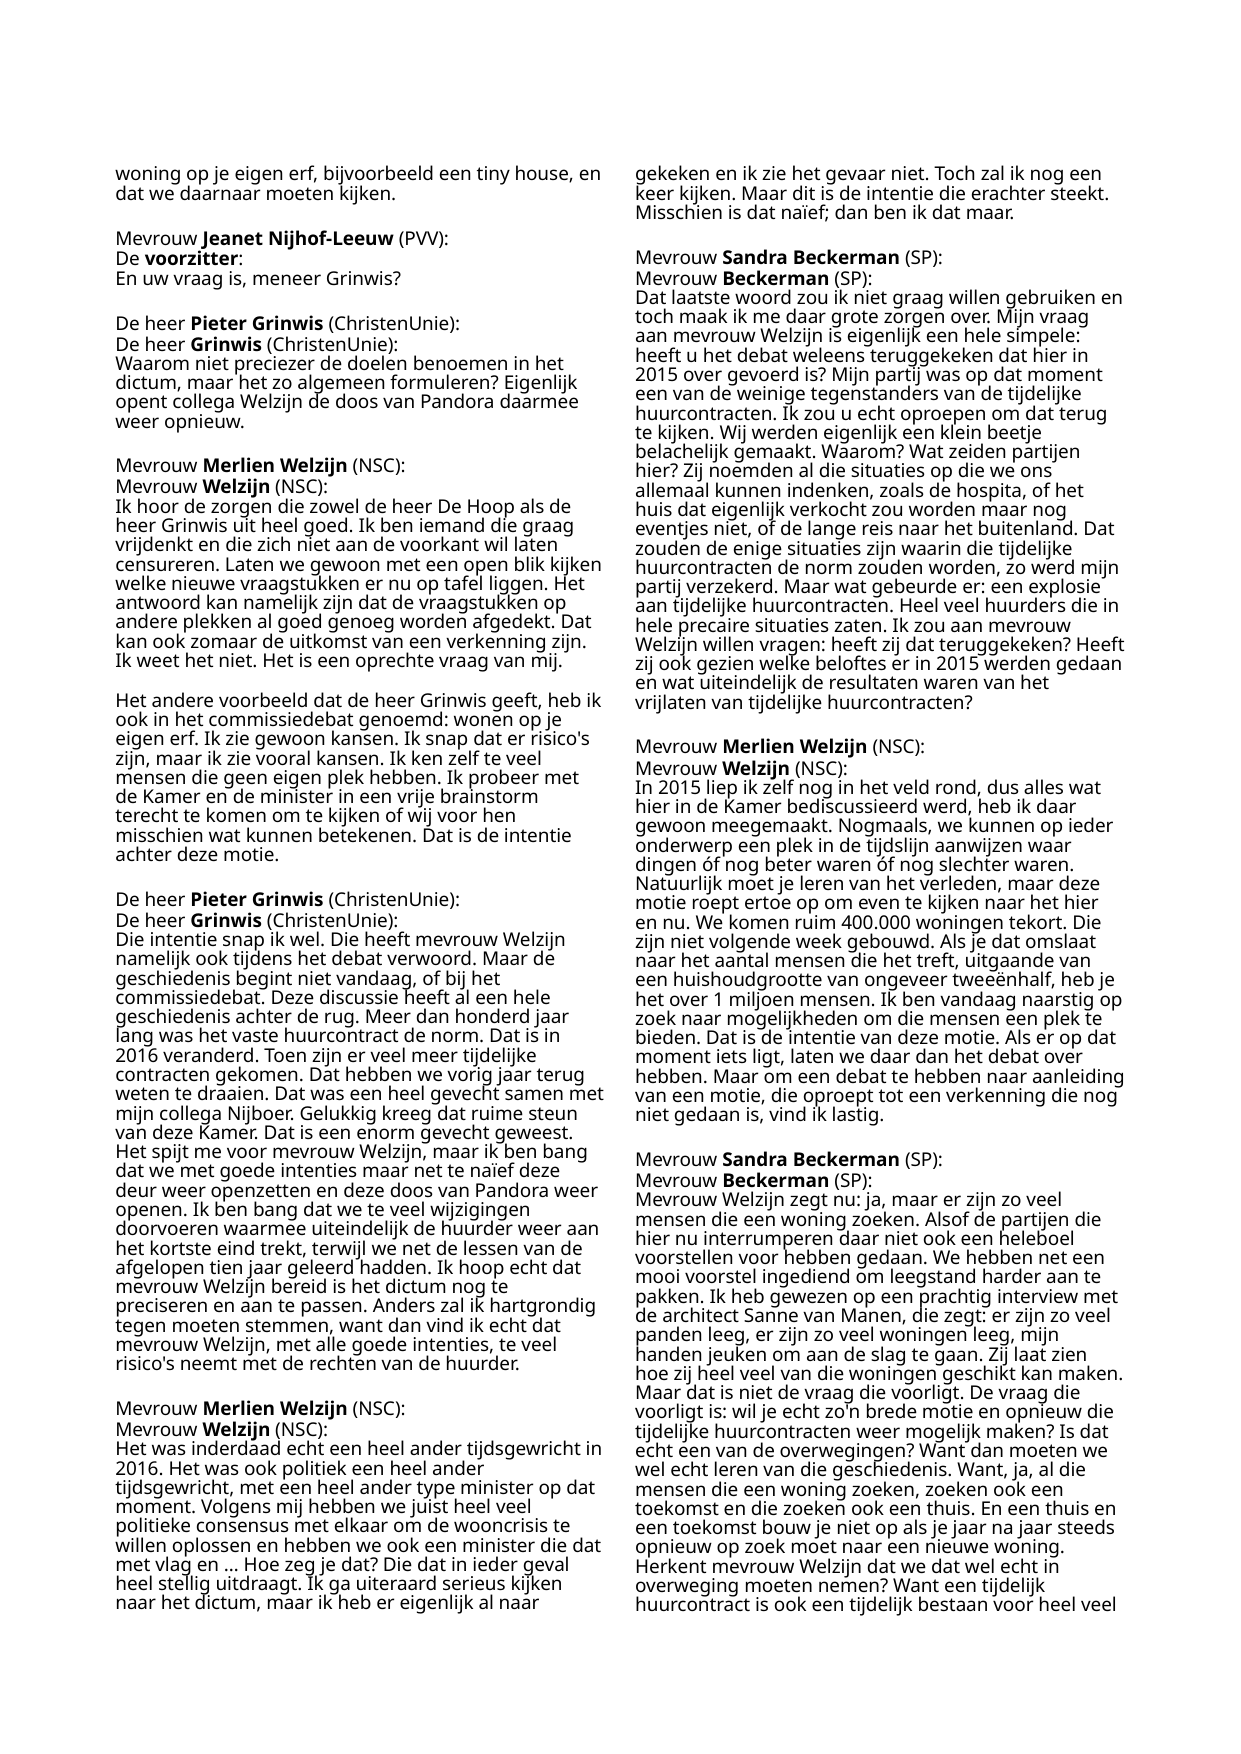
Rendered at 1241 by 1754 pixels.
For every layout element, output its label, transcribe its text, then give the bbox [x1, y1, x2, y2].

text Mevrouw Jeanet Nijhof-Leeuw (PVV): [115, 225, 605, 250]
text Mevrouw Sandra Beckerman (SP): [635, 244, 1125, 270]
text Die intentie snap ik wel. Die heeft mevrouw Welzijn namelijk ook tijdens het debat verwoord. Maar de geschiedenis begint niet vandaag, of bij het commissiedebat. Deze discussie heeft al een hele geschiedenis achter de rug. Meer dan honderd jaar lang was het vaste huurcontract de norm. Dat is in 2016 veranderd. Toen zijn er veel meer tijdelijke contracten gekomen. Dat hebben we vorig jaar terug weten te draaien. Dat was een heel gevecht samen met mijn collega Nijboer. Gelukkig kreeg dat ruime steun van deze Kamer. Dat is een enorm gevecht geweest. Het spijt me voor mevrouw Welzijn, maar ik ben bang dat we met goede intenties maar net te naïef deze deur weer openzetten en deze doos van Pandora weer openen. Ik ben bang dat we te veel wijzigingen doorvoeren waarmee uiteindelijk de huurder weer aan het kortste eind trekt, terwijl we net de lessen van de afgelopen tien jaar geleerd hadden. Ik hoop echt dat mevrouw Welzijn bereid is het dictum nog te preciseren en aan te passen. Anders zal ik hartgrondig tegen moeten stemmen, want dan vind ik echt dat mevrouw Welzijn, met alle goede intenties, te veel risico's neemt met de rechten van de huurder. [115, 931, 605, 1374]
text De voorzitter: [115, 250, 605, 270]
text woning op je eigen erf, bijvoorbeeld een tiny house, en dat we daarnaar moeten kijken. [115, 165, 605, 204]
text Mevrouw Merlien Welzijn (NSC): [635, 734, 1125, 759]
text De heer Pieter Grinwis (ChristenUnie): [115, 886, 605, 912]
text Mevrouw Sandra Beckerman (SP): [635, 1146, 1125, 1172]
text Het andere voorbeeld dat de heer Grinwis geeft, heb ik ook in het commissiedebat genoemd: wonen op je eigen erf. Ik zie gewoon kansen. Ik snap dat er risico's zijn, maar ik zie vooral kansen. Ik ken zelf te veel mensen die geen eigen plek hebben. Ik probeer met de Kamer en de minister in een vrije brainstorm terecht te komen om te kijken of wij voor hen misschien wat kunnen betekenen. Dat is de intentie achter deze motie. [115, 692, 605, 865]
text Mevrouw Merlien Welzijn (NSC): [115, 453, 605, 478]
text Ik hoor de zorgen die zowel de heer De Hoop als de heer Grinwis uit heel goed. Ik ben iemand die graag vrijdenkt en die zich niet aan de voorkant wil laten censureren. Laten we gewoon met een open blik kijken welke nieuwe vraagstukken er nu op tafel liggen. Het antwoord kan namelijk zijn dat de vraagstukken op andere plekken al goed genoeg worden afgedekt. Dat kan ook zomaar de uitkomst van een verkenning zijn. Ik weet het niet. Het is een oprechte vraag van mij. [115, 498, 605, 671]
text In 2015 liep ik zelf nog in het veld rond, dus alles wat hier in de Kamer bediscussieerd werd, heb ik daar gewoon meegemaakt. Nogmaals, we kunnen op ieder onderwerp een plek in de tijdslijn aanwijzen waar dingen óf nog beter waren óf nog slechter waren. Natuurlijk moet je leren van het verleden, maar deze motie roept ertoe op om even te kijken naar het hier en nu. We komen ruim 400.000 woningen tekort. Die zijn niet volgende week gebouwd. Als je dat omslaat naar het aantal mensen die het treft, uitgaande van een huishoudgrootte van ongeveer tweeënhalf, heb je het over 1 miljoen mensen. Ik ben vandaag naarstig op zoek naar mogelijkheden om die mensen een plek te bieden. Dat is de intentie van deze motie. Als er op dat moment iets ligt, laten we daar dan het debat over hebben. Maar om een debat te hebben naar aanleiding van een motie, die oproept tot een verkenning die nog niet gedaan is, vind ik lastig. [635, 779, 1125, 1126]
text Dat laatste woord zou ik niet graag willen gebruiken en toch maak ik me daar grote zorgen over. Mijn vraag aan mevrouw Welzijn is eigenlijk een hele simpele: heeft u het debat weleens teruggekeken dat hier in 2015 over gevoerd is? Mijn partij was op dat moment een van de weinige tegenstanders van de tijdelijke huurcontracten. Ik zou u echt oproepen om dat terug te kijken. Wij werden eigenlijk een klein beetje belachelijk gemaakt. Waarom? Wat zeiden partijen hier? Zij noemden al die situaties op die we ons allemaal kunnen indenken, zoals de hospita, of het huis dat eigenlijk verkocht zou worden maar nog eventjes niet, of de lange reis naar het buitenland. Dat zouden de enige situaties zijn waarin die tijdelijke huurcontracten de norm zouden worden, zo werd mijn partij verzekerd. Maar wat gebeurde er: een explosie aan tijdelijke huurcontracten. Heel veel huurders die in hele precaire situaties zaten. Ik zou aan mevrouw Welzijn willen vragen: heeft zij dat teruggekeken? Heeft zij ook gezien welke beloftes er in 2015 werden gedaan en wat uiteindelijk de resultaten waren van het vrijlaten van tijdelijke huurcontracten? [635, 289, 1125, 713]
text Mevrouw Welzijn (NSC): [115, 1421, 605, 1440]
text Waarom niet preciezer de doelen benoemen in het dictum, maar het zo algemeen formuleren? Eigenlijk opent collega Welzijn de doos van Pandora daarmee weer opnieuw. [115, 355, 605, 432]
text De heer Grinwis (ChristenUnie): [115, 912, 605, 931]
text Mevrouw Welzijn (NSC): [115, 478, 605, 498]
text En uw vraag is, meneer Grinwis? [115, 270, 605, 289]
text De heer Grinwis (ChristenUnie): [115, 336, 605, 355]
text Mevrouw Welzijn (NSC): [635, 759, 1125, 779]
text Mevrouw Beckerman (SP): [635, 270, 1125, 289]
text Mevrouw Beckerman (SP): [635, 1172, 1125, 1191]
text Het was inderdaad echt een heel ander tijdsgewricht in 2016. Het was ook politiek een heel ander tijdsgewricht, met een heel ander type minister op dat moment. Volgens mij hebben we juist heel veel politieke consensus met elkaar om de wooncrisis te willen oplossen en hebben we ook een minister die dat met vlag en … Hoe zeg je dat? Die dat in ieder geval heel stellig uitdraagt. Ik ga uiteraard serieus kijken naar het dictum, maar ik heb er eigenlijk al naar [115, 1440, 605, 1614]
text Mevrouw Merlien Welzijn (NSC): [115, 1395, 605, 1421]
text Mevrouw Welzijn zegt nu: ja, maar er zijn zo veel mensen die een woning zoeken. Alsof de partijen die hier nu interrumperen daar niet ook een heleboel voorstellen voor hebben gedaan. We hebben net een mooi voorstel ingediend om leegstand harder aan te pakken. Ik heb gewezen op een prachtig interview met de architect Sanne van Manen, die zegt: er zijn zo veel panden leeg, er zijn zo veel woningen leeg, mijn handen jeuken om aan de slag te gaan. Zij laat zien hoe zij heel veel van die woningen geschikt kan maken. Maar dat is niet de vraag die voorligt. De vraag die voorligt is: wil je echt zo'n brede motie en opnieuw die tijdelijke huurcontracten weer mogelijk maken? Is dat echt een van de overwegingen? Want dan moeten we wel echt leren van die geschiedenis. Want, ja, al die mensen die een woning zoeken, zoeken ook een toekomst en die zoeken ook een thuis. En een thuis en een toekomst bouw je niet op als je jaar na jaar steeds opnieuw op zoek moet naar een nieuwe woning. Herkent mevrouw Welzijn dat we dat wel echt in overweging moeten nemen? Want een tijdelijk huurcontract is ook een tijdelijk bestaan voor heel veel [635, 1191, 1125, 1615]
text gekeken en ik zie het gevaar niet. Toch zal ik nog een keer kijken. Maar dit is de intentie die erachter steekt. Misschien is dat naïef; dan ben ik dat maar. [635, 165, 1125, 223]
text De heer Pieter Grinwis (ChristenUnie): [115, 310, 605, 336]
